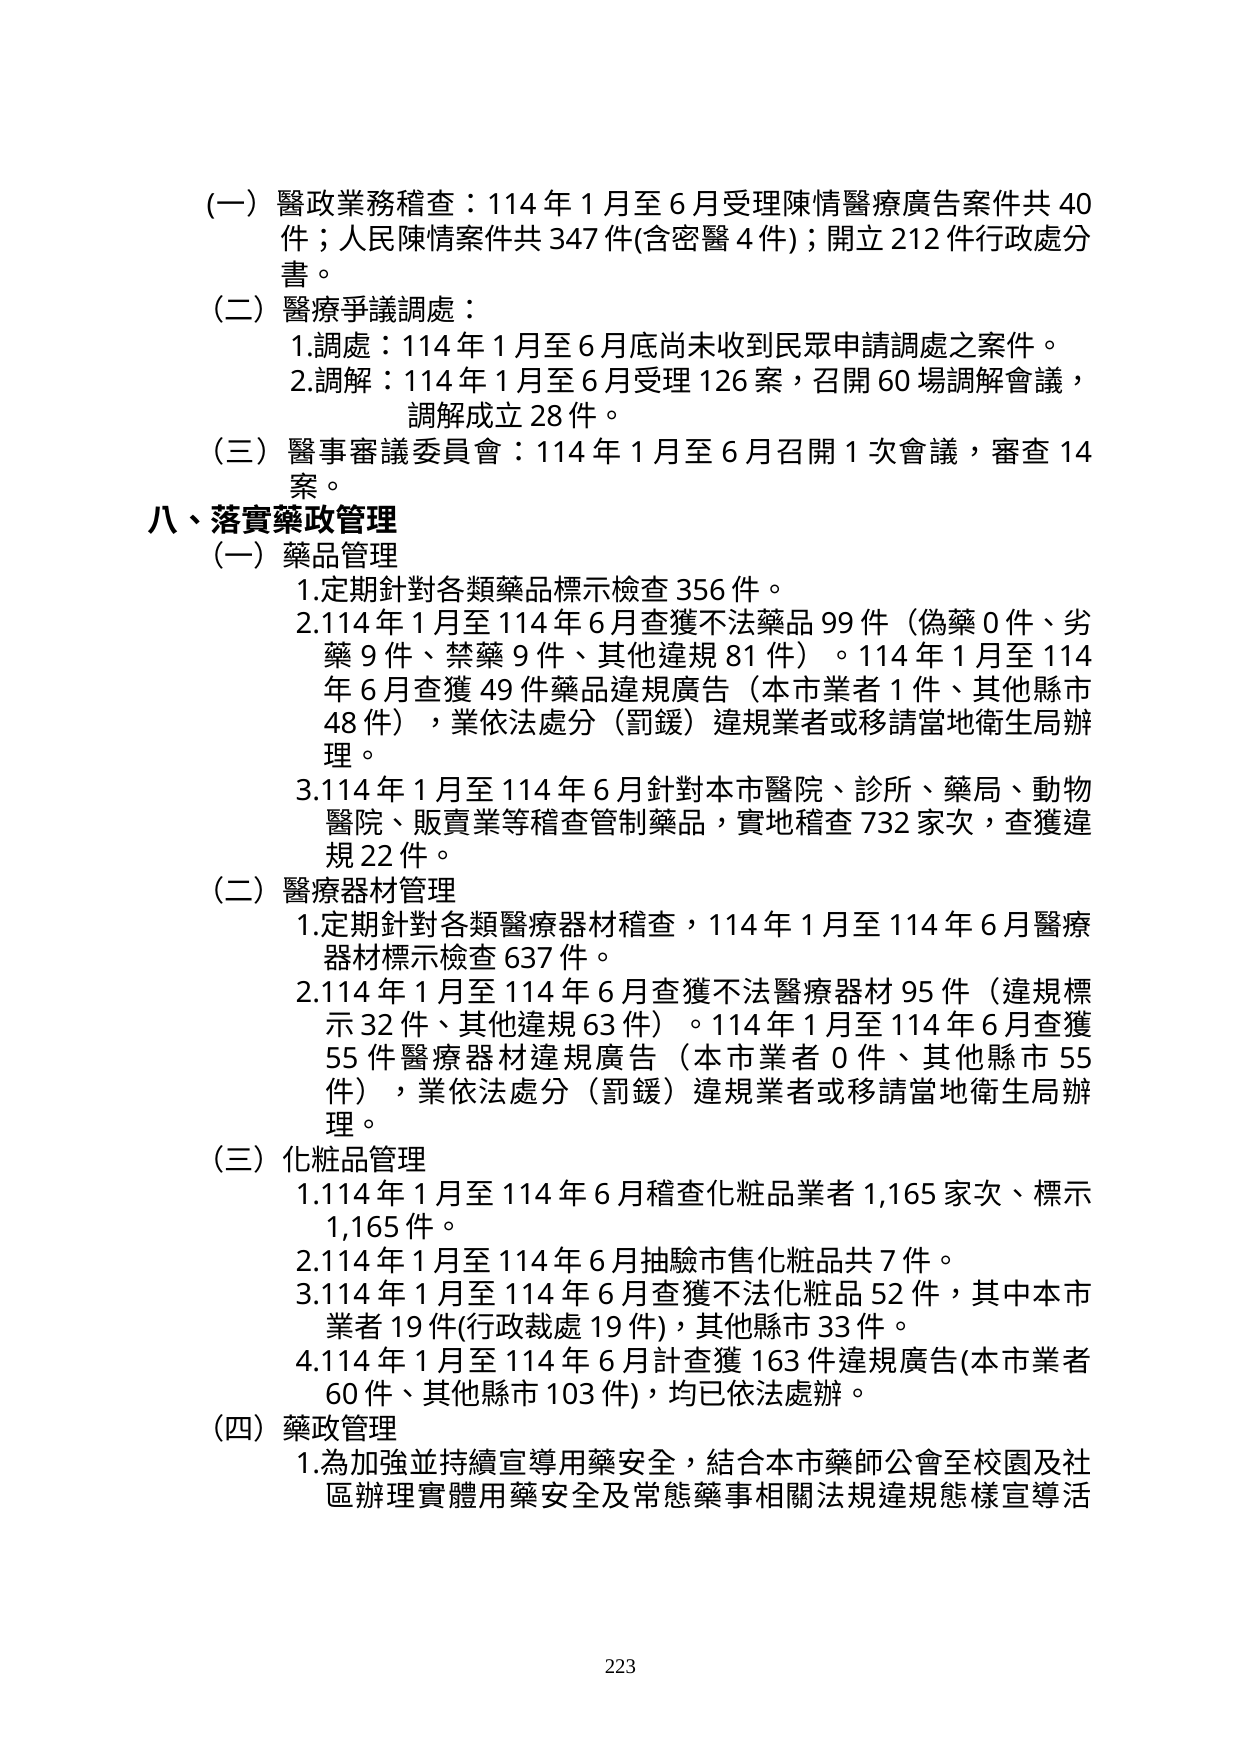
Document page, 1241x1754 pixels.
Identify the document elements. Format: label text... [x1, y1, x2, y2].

text 2.114年1月至114年6月查獲不法醫療器材95件（違規標示32件、其他違規63件）。114年1月至114年6月查獲55件醫療器材違規廣告（本市業者0件、其他縣市55件），業依法處分（罰鍰）違規業者或移請當地衛生局辦理。 [295, 976, 1092, 1142]
text 3.114年1月至114年6月查獲不法化粧品52件，其中本市業者19件(行政裁處19件)，其他縣市33件。 [295, 1278, 1092, 1344]
text （三）化粧品管理 [195, 1142, 1092, 1178]
text 2.114年1月至114年6月抽驗市售化粧品共7件。 [295, 1244, 1092, 1278]
text 八、落實藥政管理 [148, 505, 1092, 538]
text 1.定期針對各類醫療器材稽查，114年1月至114年6月醫療器材標示檢查637件。 [295, 909, 1092, 976]
text （二）醫療爭議調處： [195, 292, 1092, 328]
text 1.調處：114年1月至6月底尚未收到民眾申請調處之案件。 [289, 328, 1092, 363]
text 2.114年1月至114年6月查獲不法藥品99件（偽藥0件、劣藥9件、禁藥9件、其他違規81件）。114年1月至114年6月查獲49件藥品違規廣告（本市業者1件、其他縣市48件），業依法處分（罰鍰）違規業者或移請當地衛生局辦理。 [295, 607, 1092, 773]
text （二）醫療器材管理 [195, 873, 1092, 909]
text 1.114年1月至114年6月稽查化粧品業者1,165家次、標示1,165件。 [295, 1178, 1092, 1244]
text （三）醫事審議委員會：114年1月至6月召開1次會議，審查14案。 [195, 434, 1092, 505]
text 1.定期針對各類藥品標示檢查356件。 [295, 573, 1092, 607]
text 3.114年1月至114年6月針對本市醫院、診所、藥局、動物醫院、販賣業等稽查管制藥品，實地稽查732家次，查獲違規22件。 [295, 773, 1092, 873]
text （一）藥品管理 [195, 538, 1092, 573]
text 4.114年1月至114年6月計查獲163件違規廣告(本市業者60件、其他縣市103件)，均已依法處辦。 [295, 1344, 1092, 1411]
text 1.為加強並持續宣導用藥安全，結合本市藥師公會至校園及社區辦理實體用藥安全及常態藥事相關法規違規態樣宣導活 [295, 1446, 1092, 1513]
text (一）醫政業務稽查：114年1月至6月受理陳情醫療廣告案件共40件；人民陳情案件共347件(含密醫4件)；開立212件行政處分書。 [206, 186, 1092, 292]
text （四）藥政管理 [195, 1411, 1092, 1446]
text 2.調解：114年1月至6月受理126案，召開60場調解會議，調解成立28件。 [289, 363, 1092, 434]
